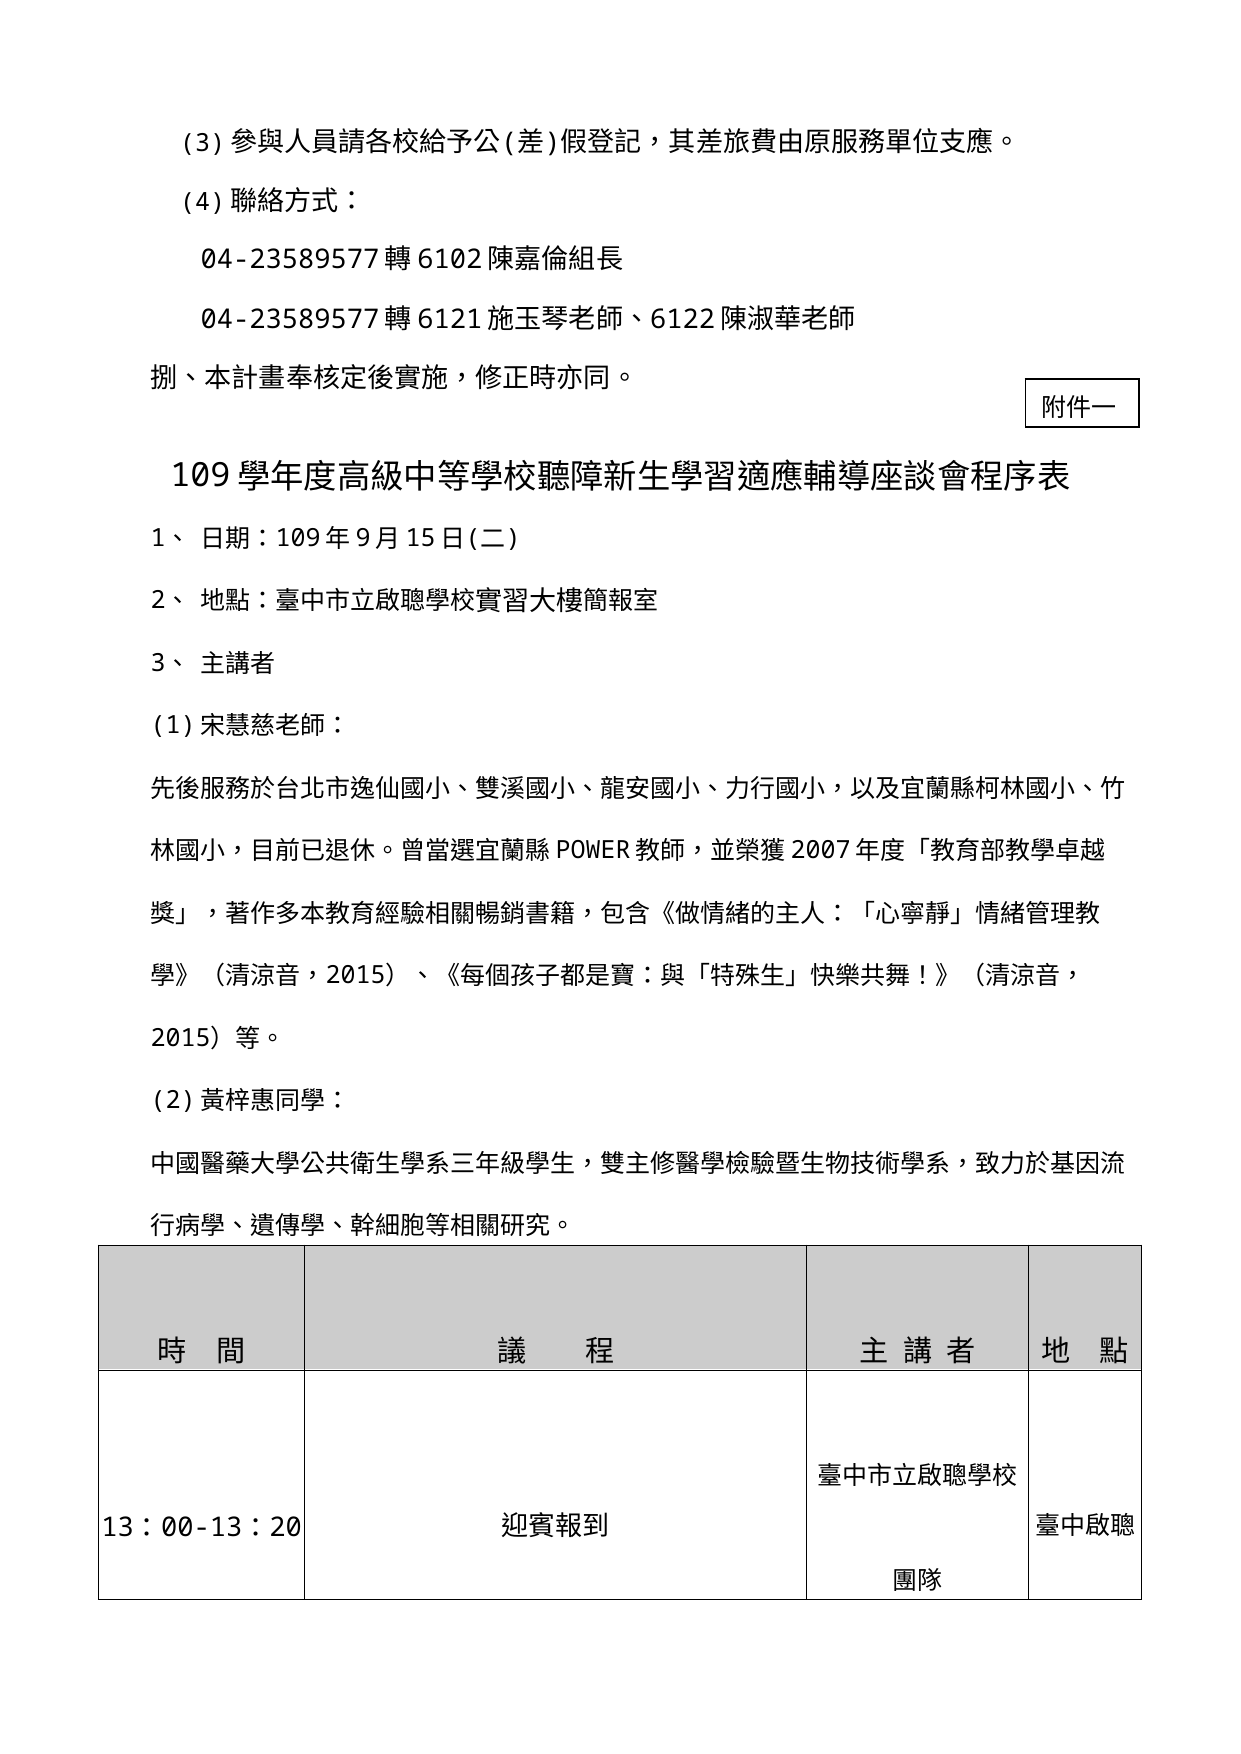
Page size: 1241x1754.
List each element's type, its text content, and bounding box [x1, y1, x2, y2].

text 先後服務於台北市逸仙國小、雙溪國小、龍安國小、力行國小，以及宜蘭縣柯林國小、竹林國小，目前已退休。曾當選宜蘭縣POWER教師，並榮獲2007年度「教育部教學卓越獎」，著作多本教育經驗相關暢銷書籍，包含《做情緒的主人：「心寧靜」情緒管理教學》（清涼音，2015）、《每個孩子都是寶：與「特殊生」快樂共舞！》（清涼音，2015）等。 [150, 744, 1140, 1057]
table_header 議 程 [305, 1246, 806, 1369]
list 本計畫奉核定後實施，修正時亦同。 [150, 356, 1140, 395]
table_header 時 間 [99, 1246, 304, 1369]
table_cell 臺中市立啟聰學校 團隊 [807, 1371, 1028, 1599]
list 主講者 [150, 619, 1140, 682]
table_header 地 點 [1029, 1246, 1141, 1369]
list 聯絡方式： [180, 179, 1140, 218]
list 黃梓惠同學： [150, 1057, 1140, 1119]
text 附件一 [1041, 387, 1123, 419]
list 宋慧慈老師： [150, 682, 1140, 744]
text 109學年度高級中等學校聽障新生學習適應輔導座談會程序表 [100, 432, 1140, 494]
table_cell 迎賓報到 [305, 1371, 806, 1599]
text 中國醫藥大學公共衛生學系三年級學生，雙主修醫學檢驗暨生物技術學系，致力於基因流行病學、遺傳學、幹細胞等相關研究。 [150, 1119, 1140, 1244]
table_cell 臺中啟聰 [1029, 1371, 1141, 1599]
text 04-23589577轉6102陳嘉倫組長 [200, 237, 1140, 277]
text [1026, 380, 1138, 426]
table_cell 13：00-13：20 [99, 1371, 304, 1599]
table_header 主 講 者 [807, 1246, 1028, 1369]
list 地點：臺中市立啟聰學校實習大樓簡報室 [150, 557, 1140, 619]
list 日期：109年9月15日(二) [150, 494, 1140, 557]
list 參與人員請各校給予公(差)假登記，其差旅費由原服務單位支應。 [180, 119, 1140, 159]
text 04-23589577轉6121施玉琴老師、6122陳淑華老師 [200, 297, 1140, 336]
